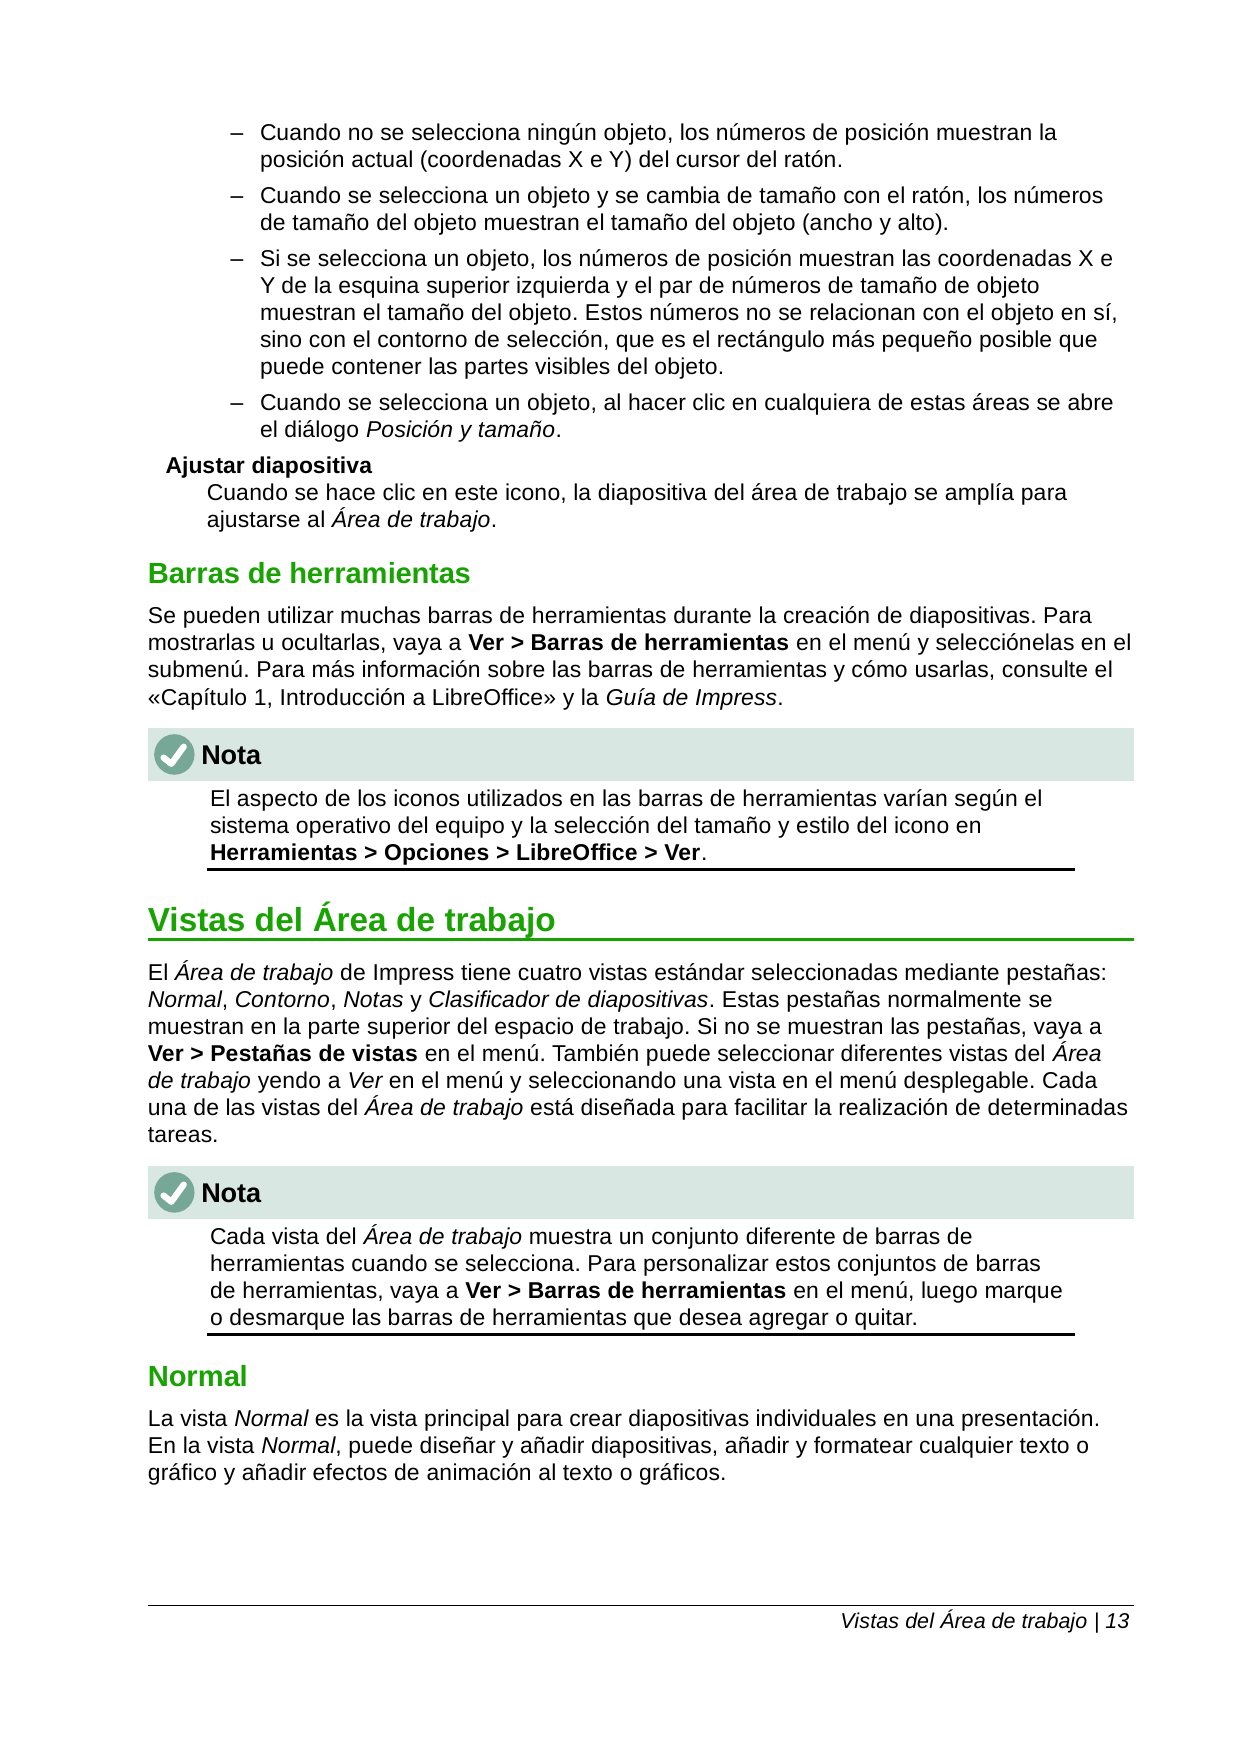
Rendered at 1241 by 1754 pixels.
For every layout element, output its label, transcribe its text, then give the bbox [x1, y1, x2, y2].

list Cuando se selecciona un objeto, al hacer clic en cualquiera de estas áreas se abre el diálogo Posición y tamaño. [230, 388, 1134, 443]
subtitle Normal [148, 1359, 1134, 1393]
subtitle Nota [148, 728, 1134, 781]
text Se pueden utilizar muchas barras de herramientas durante la creación de diapositivas. Para mostrarlas u ocultarlas, vaya a Ver > Barras de herramientas en el menú y selecciónelas en el submenú. Para más información sobre las barras de herramientas y cómo usarlas, consulte el «Capítulo 1, Introducción a LibreOffice» y la Guía de Impress. [148, 602, 1134, 710]
subtitle Barras de herramientas [148, 556, 1134, 590]
subtitle Nota [148, 1166, 1134, 1219]
list Cuando se selecciona un objeto y se cambia de tamaño con el ratón, los números de tamaño del objeto muestran el tamaño del objeto (ancho y alto). [230, 181, 1134, 235]
text La vista Normal es la vista principal para crear diapositivas individuales en una presentación. En la vista Normal, puede diseñar y añadir diapositivas, añadir y formatear cualquier texto o gráfico y añadir efectos de animación al texto o gráficos. [148, 1404, 1134, 1486]
list Cuando no se selecciona ningún objeto, los números de posición muestran la posición actual (coordenadas X e Y) del cursor del ratón. [230, 118, 1134, 172]
text El aspecto de los iconos utilizados en las barras de herramientas varían según el sistema operativo del equipo y la selección del tamaño y estilo del icono en Herramientas > Opciones > LibreOffice > Ver. [207, 781, 1075, 868]
text Ajustar diapositiva [165, 451, 1134, 478]
text El Área de trabajo de Impress tiene cuatro vistas estándar seleccionadas mediante pestañas: Normal, Contorno, Notas y Clasificador de diapositivas. Estas pestañas normalmente se muestran en la parte superior del espacio de trabajo. Si no se muestran las pestañas, vaya a Ver > Pestañas de vistas en el menú. También puede seleccionar diferentes vistas del Área de trabajo yendo a Ver en el menú y seleccionando una vista en el menú desplegable. Cada una de las vistas del Área de trabajo está diseñada para facilitar la realización de determinadas tareas. [148, 958, 1134, 1148]
text Cada vista del Área de trabajo muestra un conjunto diferente de barras de herramientas cuando se selecciona. Para personalizar estos conjuntos de barras de herramientas, vaya a Ver > Barras de herramientas en el menú, luego marque o desmarque las barras de herramientas que desea agregar o quitar. [207, 1219, 1075, 1333]
subtitle Vistas del Área de trabajo [148, 900, 1134, 938]
text Cuando se hace clic en este icono, la diapositiva del área de trabajo se amplía para ajustarse al Área de trabajo. [207, 478, 1134, 533]
list Si se selecciona un objeto, los números de posición muestran las coordenadas X e Y de la esquina superior izquierda y el par de números de tamaño de objeto muestran el tamaño del objeto. Estos números no se relacionan con el objeto en sí, sino con el contorno de selección, que es el rectángulo más pequeño posible que puede contener las partes visibles del objeto. [230, 244, 1134, 379]
